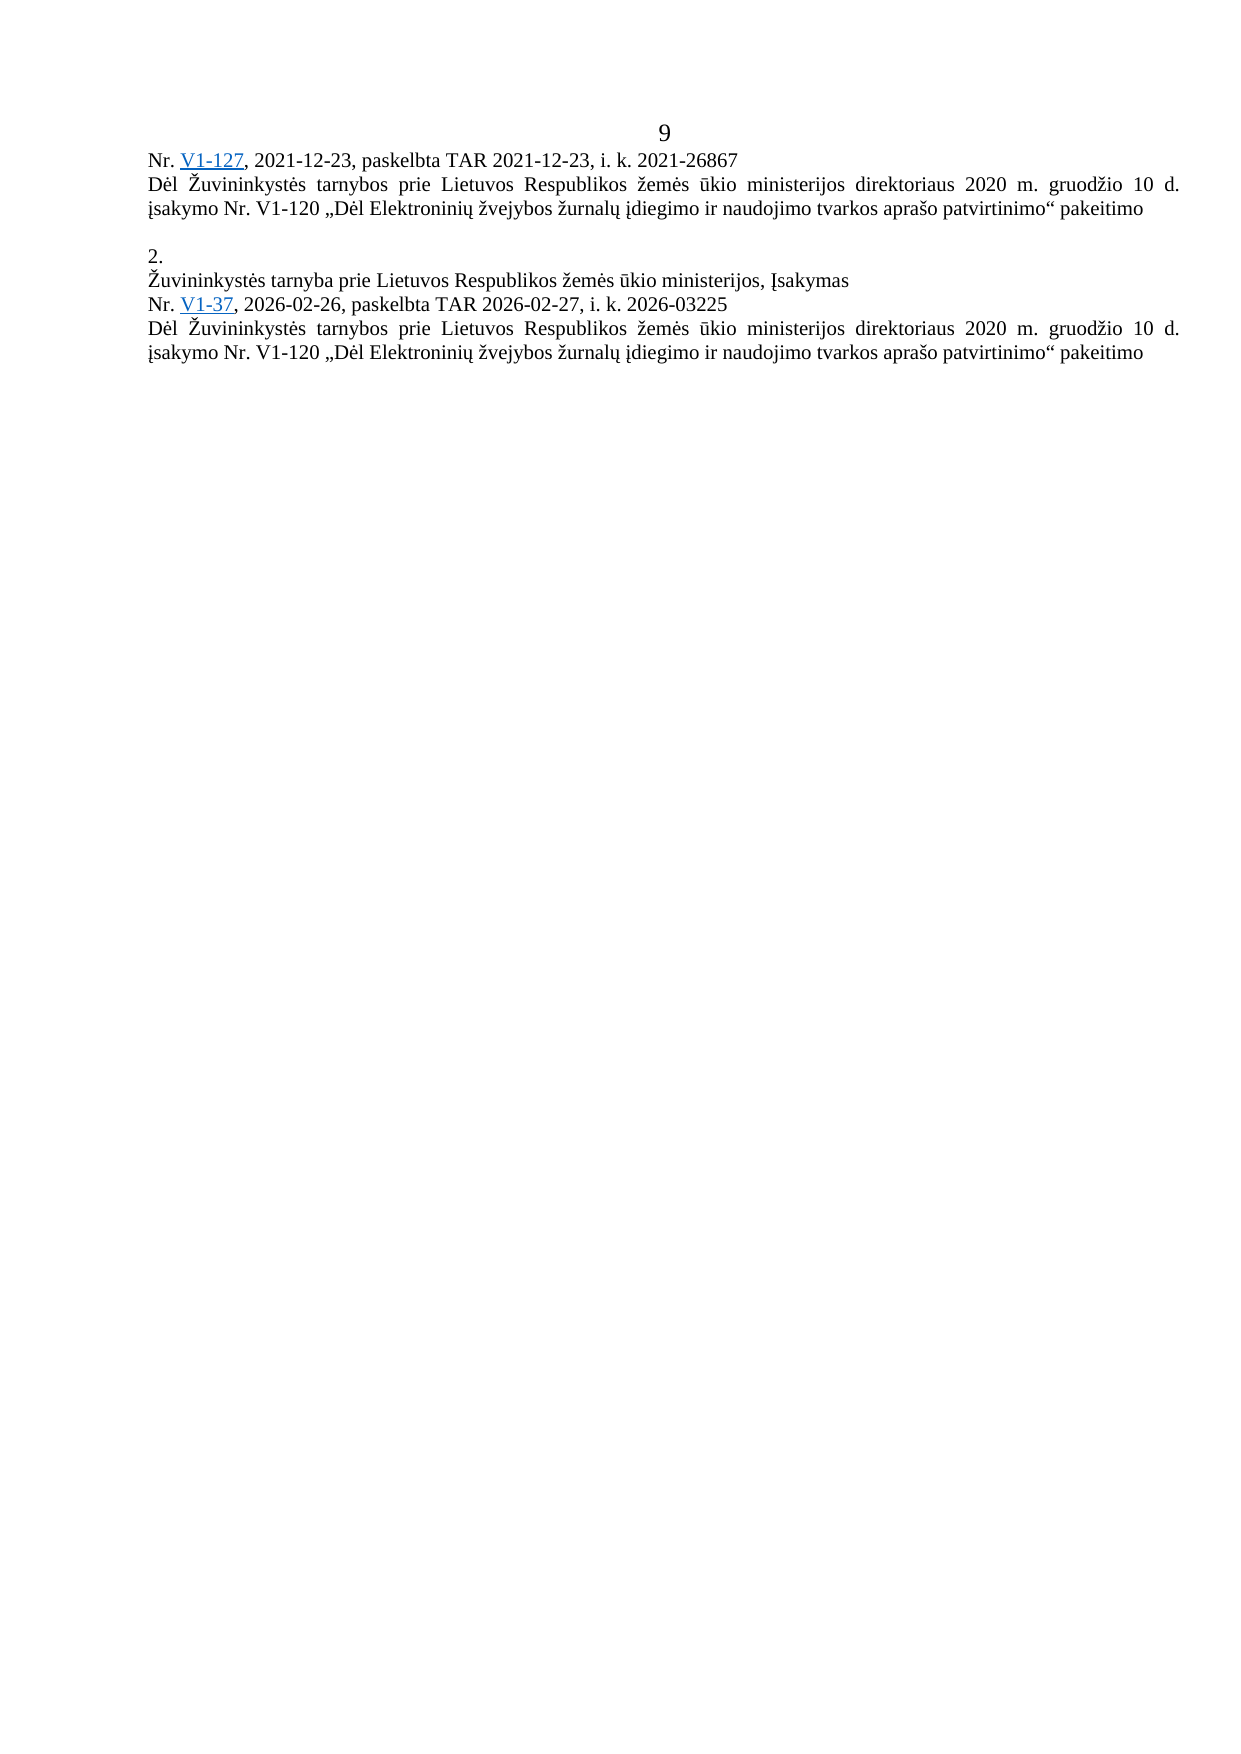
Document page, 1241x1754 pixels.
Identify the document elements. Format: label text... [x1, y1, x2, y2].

text 2. [148, 244, 1181, 268]
text Nr. V1-127, 2021-12-23, paskelbta TAR 2021-12-23, i. k. 2021-26867 [148, 148, 1181, 172]
text Dėl Žuvininkystės tarnybos prie Lietuvos Respublikos žemės ūkio ministerijos direktoriaus 2020 m. gruodžio 10 d. įsakymo Nr. V1-120 „Dėl Elektroninių žvejybos žurnalų įdiegimo ir naudojimo tvarkos aprašo patvirtinimo“ pakeitimo [148, 172, 1181, 220]
text Nr. V1-37, 2026-02-26, paskelbta TAR 2026-02-27, i. k. 2026-03225 [148, 292, 1181, 316]
text Dėl Žuvininkystės tarnybos prie Lietuvos Respublikos žemės ūkio ministerijos direktoriaus 2020 m. gruodžio 10 d. įsakymo Nr. V1-120 „Dėl Elektroninių žvejybos žurnalų įdiegimo ir naudojimo tvarkos aprašo patvirtinimo“ pakeitimo [148, 316, 1181, 364]
text Žuvininkystės tarnyba prie Lietuvos Respublikos žemės ūkio ministerijos, Įsakymas [148, 268, 1181, 292]
